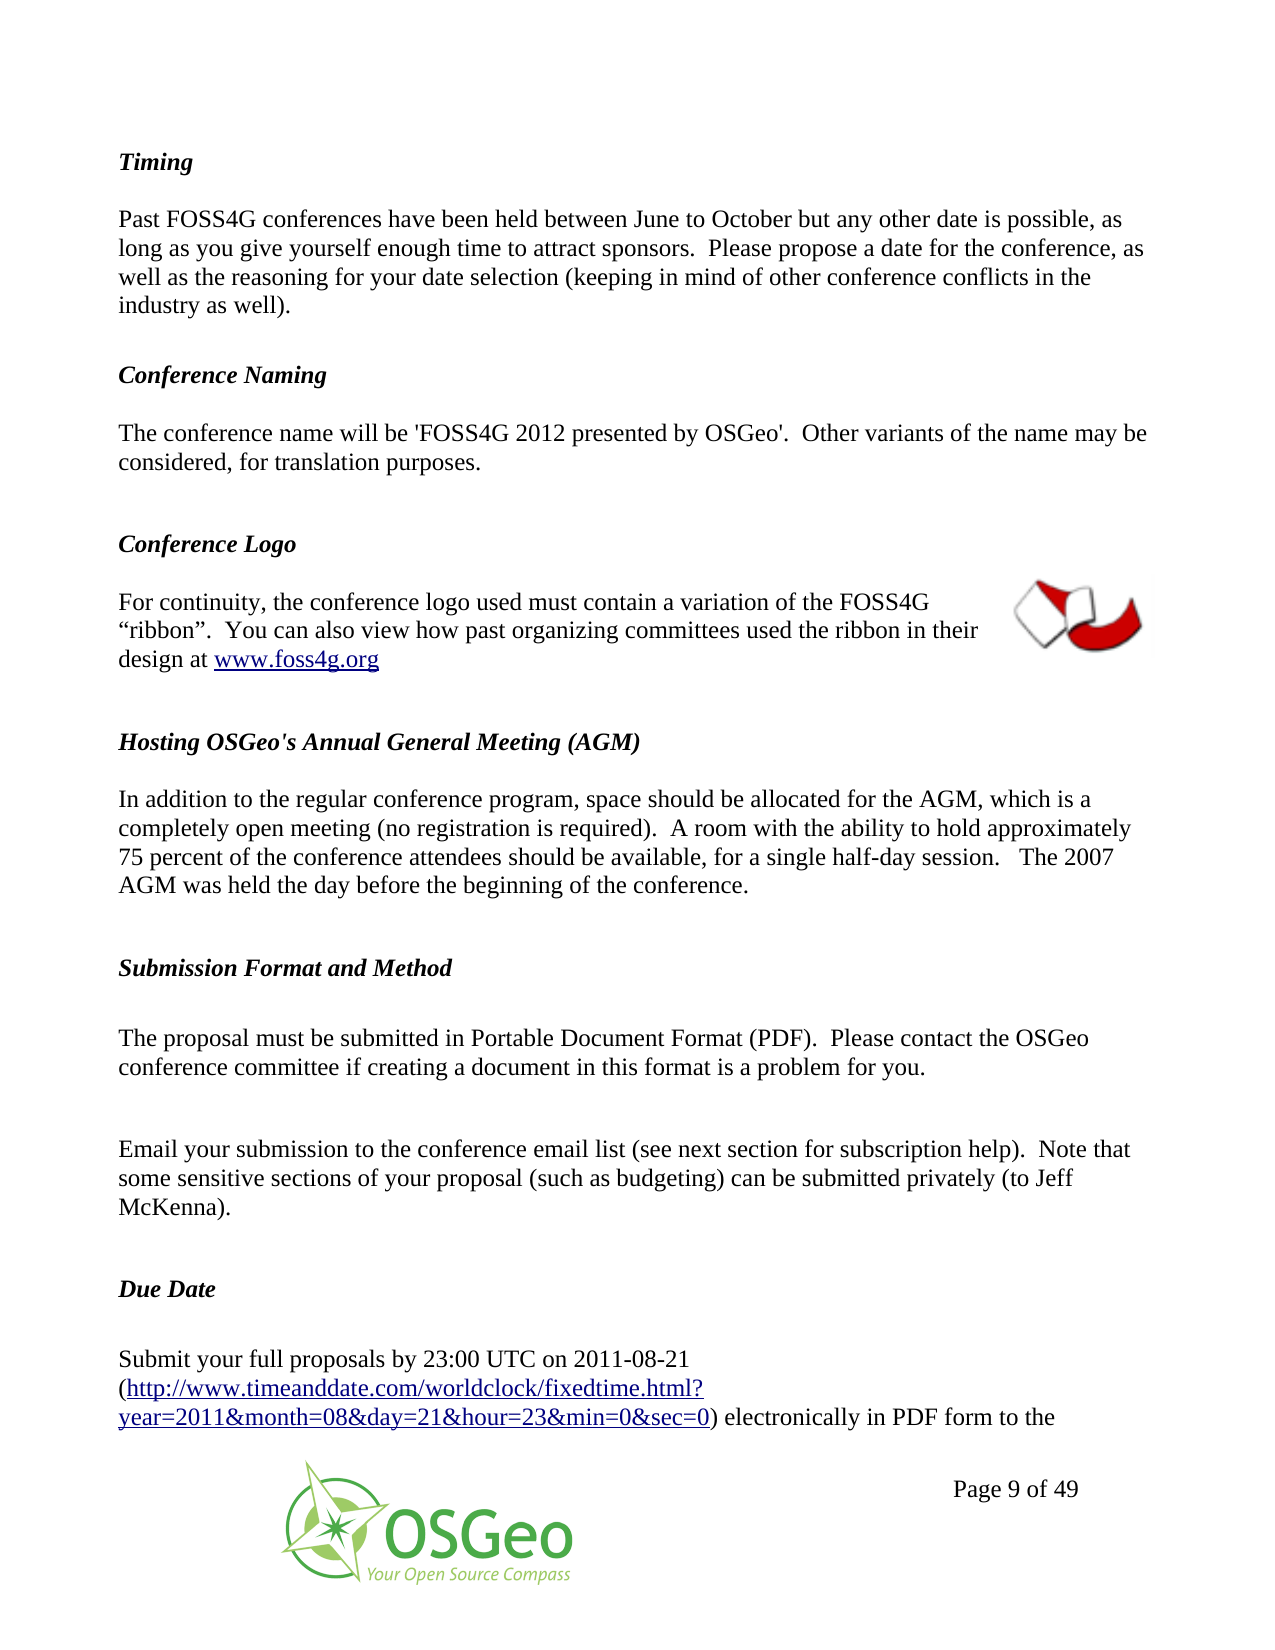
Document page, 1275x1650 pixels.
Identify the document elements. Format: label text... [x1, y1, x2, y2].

text Timing [118, 147, 1157, 176]
text The proposal must be submitted in Portable Document Format (PDF). Please contact the OSGeo conference committee if creating a document in this format is a problem for you. [118, 1023, 1157, 1081]
text Due Date [118, 1274, 1157, 1303]
text Hosting OSGeo's Annual General Meeting (AGM) [118, 727, 1157, 756]
text Conference Logo [118, 529, 1157, 558]
text Submission Format and Method [118, 953, 1157, 982]
text Conference Naming [118, 361, 1157, 389]
text Past FOSS4G conferences have been held between June to October but any other date is possible, as long as you give yourself enough time to attract sponsors. Please propose a date for the conference, as well as the reasoning for your date selection (keeping in mind of other conference conflicts in the industry as well). [118, 204, 1157, 319]
text Email your submission to the conference email list (see next section for subscription help). Note that some sensitive sections of your proposal (such as budgeting) can be submitted privately (to Jeff McKenna). [118, 1134, 1157, 1221]
text The conference name will be 'FOSS4G 2012 presented by OSGeo'. Other variants of the name may be considered, for translation purposes. [118, 418, 1157, 476]
picture [1006, 567, 1159, 672]
text In addition to the regular conference program, space should be allocated for the AGM, which is a completely open meeting (no registration is required). A room with the ability to hold approximately 75 percent of the conference attendees should be available, for a single half-day session. The 2007 AGM was held the day before the beginning of the conference. [118, 784, 1157, 899]
picture [276, 1451, 577, 1594]
text For continuity, the conference logo used must contain a variation of the FOSS4G “ribbon”. You can also view how past organizing committees used the ribbon in their design at www.foss4g.org [118, 587, 1157, 673]
text Submit your full proposals by 23:00 UTC on 2011-08-21 (http://www.timeanddate.com/worldclock/fixedtime.html?year=2011&month=08&day=21&hour=23&min=0&sec=0) electronically in PDF form to the [118, 1344, 1157, 1431]
